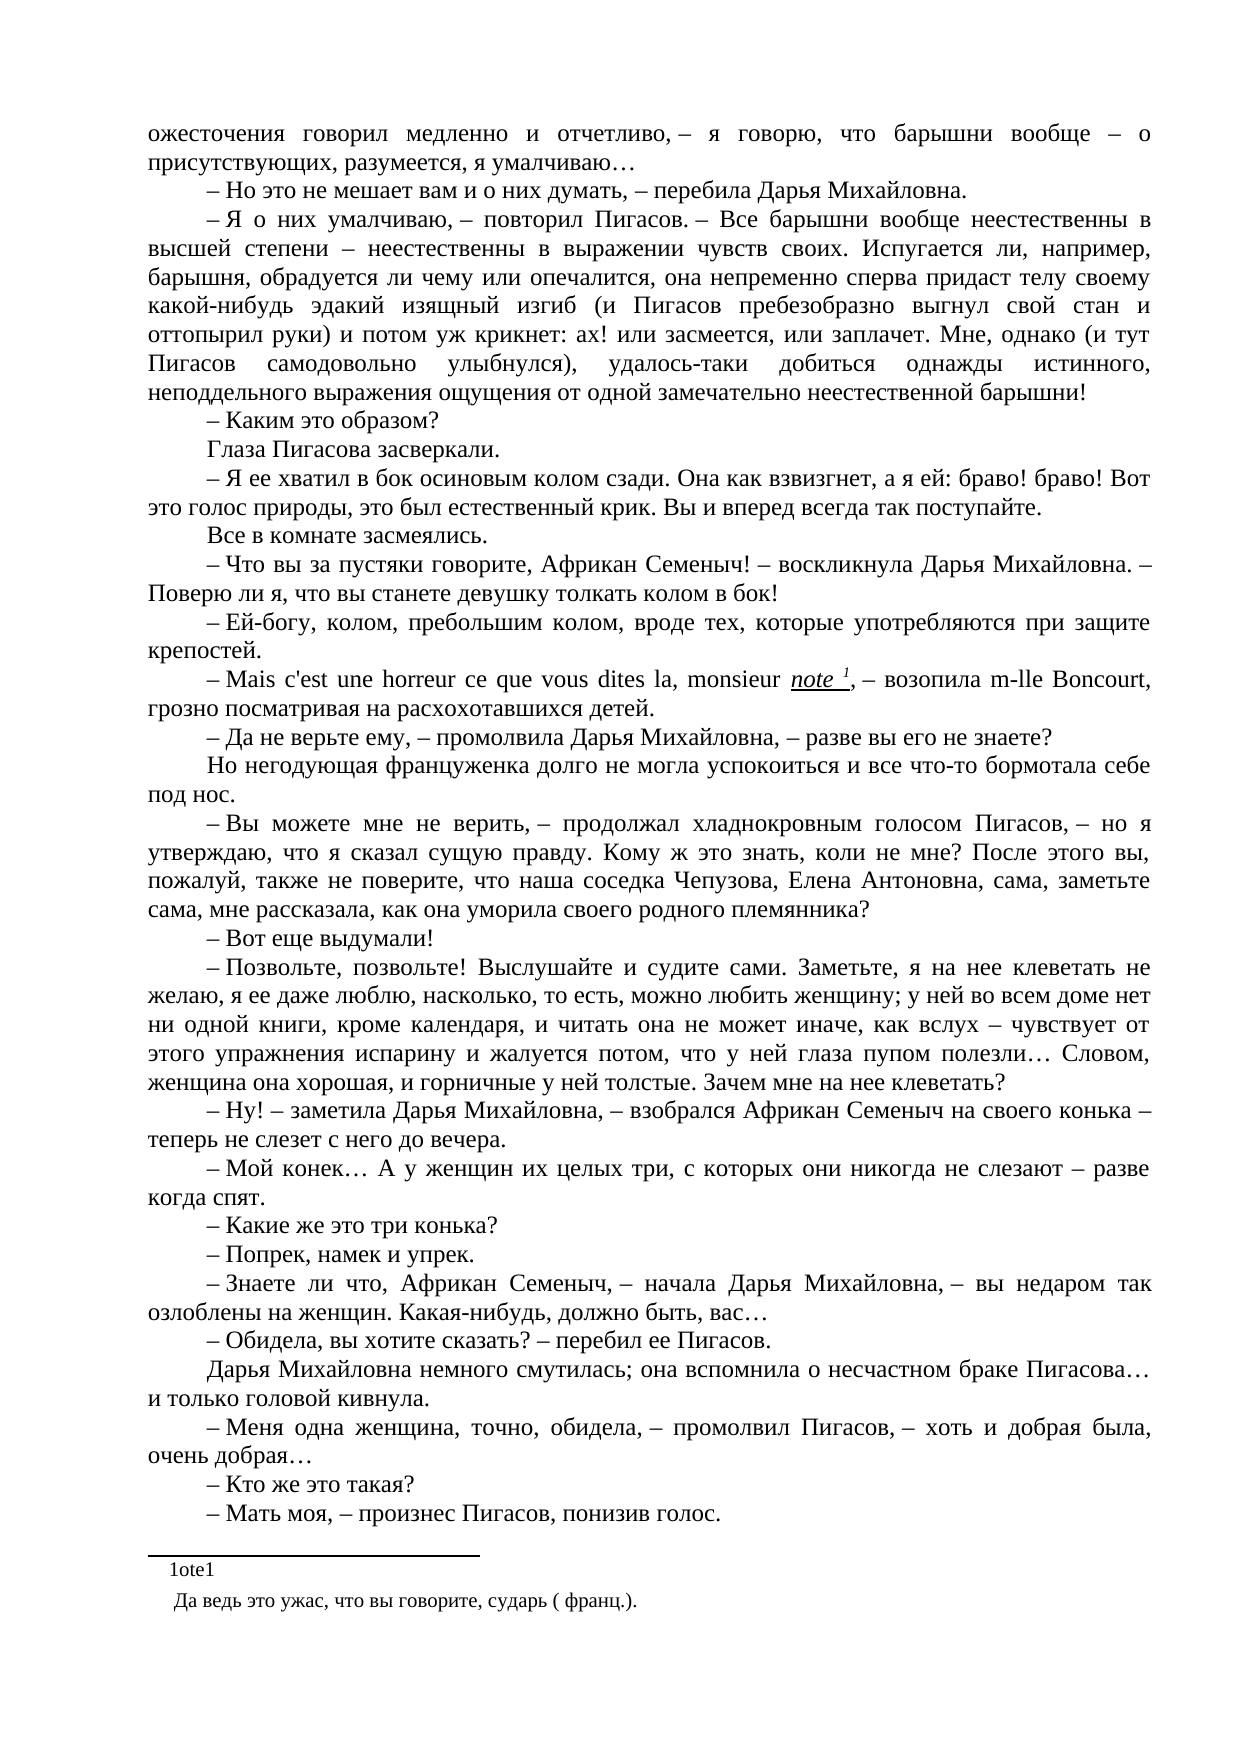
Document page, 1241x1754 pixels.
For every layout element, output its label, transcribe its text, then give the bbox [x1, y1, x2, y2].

text Глаза Пигасова засверкали. [148, 434, 1152, 463]
text Дарья Михайловна немного смутилась; она вспомнила о несчастном браке Пигасова… и только головой кивнула. [148, 1354, 1152, 1412]
text – Ну! – заметила Дарья Михайловна, – взобрался Африкан Семеныч на своего конька – теперь не слезет с него до вечера. [148, 1096, 1152, 1153]
text Да ведь это ужас, что вы говорите, сударь ( франц.). [148, 1588, 1152, 1612]
text – Мой конек… А у женщин их целых три, с которых они никогда не слезают – разве когда спят. [148, 1153, 1152, 1211]
text – Вы можете мне не верить, – продолжал хладнокровным голосом Пигасов, – но я утверждаю, что я сказал сущую правду. Кому ж это знать, коли не мне? После этого вы, пожалуй, также не поверите, что наша соседка Чепузова, Елена Антоновна, сама, заметьте сама, мне рассказала, как она уморила своего родного племянника? [148, 808, 1152, 923]
text – Какие же это три конька? [148, 1211, 1152, 1239]
text – Я ее хватил в бок осиновым колом сзади. Она как взвизгнет, а я ей: браво! браво! Вот это голос природы, это был естественный крик. Вы и вперед всегда так поступайте. [148, 463, 1152, 521]
text – Обидела, вы хотите сказать? – перебил ее Пигасов. [148, 1326, 1152, 1354]
text – Да не верьте ему, – промолвила Дарья Михайловна, – разве вы его не знаете? [148, 722, 1152, 751]
text – Я о них умалчиваю, – повторил Пигасов. – Все барышни вообще неестественны в высшей степени – неестественны в выражении чувств своих. Испугается ли, например, барышня, обрадуется ли чему или опечалится, она непременно сперва придаст телу своему какой-нибудь эдакий изящный изгиб (и Пигасов пребезобразно выгнул свой стан и оттопырил руки) и потом уж крикнет: ах! или засмеется, или заплачет. Мне, однако (и тут Пигасов самодовольно улыбнулся), удалось-таки добиться однажды истинного, неподдельного выражения ощущения от одной замечательно неестественной барышни! [148, 204, 1152, 406]
text – Знаете ли что, Африкан Семеныч, – начала Дарья Михайловна, – вы недаром так озлоблены на женщин. Какая-нибудь, должно быть, вас… [148, 1268, 1152, 1326]
text – Что вы за пустяки говорите, Африкан Семеныч! – воскликнула Дарья Михайловна. – Поверю ли я, что вы станете девушку толкать колом в бок! [148, 549, 1152, 607]
text – Позвольте, позвольте! Выслушайте и судите сами. Заметьте, я на нее клеветать не желаю, я ее даже люблю, насколько, то есть, можно любить женщину; у ней во всем доме нет ни одной книги, кроме календаря, и читать она не может иначе, как вслух – чувствует от этого упражнения испарину и жалуется потом, что у ней глаза пупом полезли… Словом, женщина она хорошая, и горничные у ней толстые. Зачем мне на нее клеветать? [148, 952, 1152, 1096]
text – Кто же это такая? [148, 1469, 1152, 1498]
text – Попрек, намек и упрек. [148, 1239, 1152, 1268]
text – Меня одна женщина, точно, обидела, – промолвил Пигасов, – хоть и добрая была, очень добрая… [148, 1412, 1152, 1469]
text ожесточения говорил медленно и отчетливо, – я говорю, что барышни вообще – о присутствующих, разумеется, я умалчиваю… [148, 118, 1152, 176]
text ote1 [148, 1556, 1152, 1588]
text Все в комнате засмеялись. [148, 521, 1152, 549]
text – Ей-богу, колом, пребольшим колом, вроде тех, которые употребляются при защите крепостей. [148, 607, 1152, 664]
text – Мать моя, – произнес Пигасов, понизив голос. [148, 1498, 1152, 1527]
text – Вот еще выдумали! [148, 923, 1152, 952]
text – Mais c'est une horreur ce que vous dites la, monsieur note , – возопила m-lle Boncourt, грозно посматривая на расхохотавшихся детей. [148, 664, 1152, 722]
text Но негодующая француженка долго не могла успокоиться и все что-то бормотала себе под нос. [148, 751, 1152, 808]
text – Но это не мешает вам и о них думать, – перебила Дарья Михайловна. [148, 176, 1152, 204]
text – Каким это образом? [148, 406, 1152, 434]
